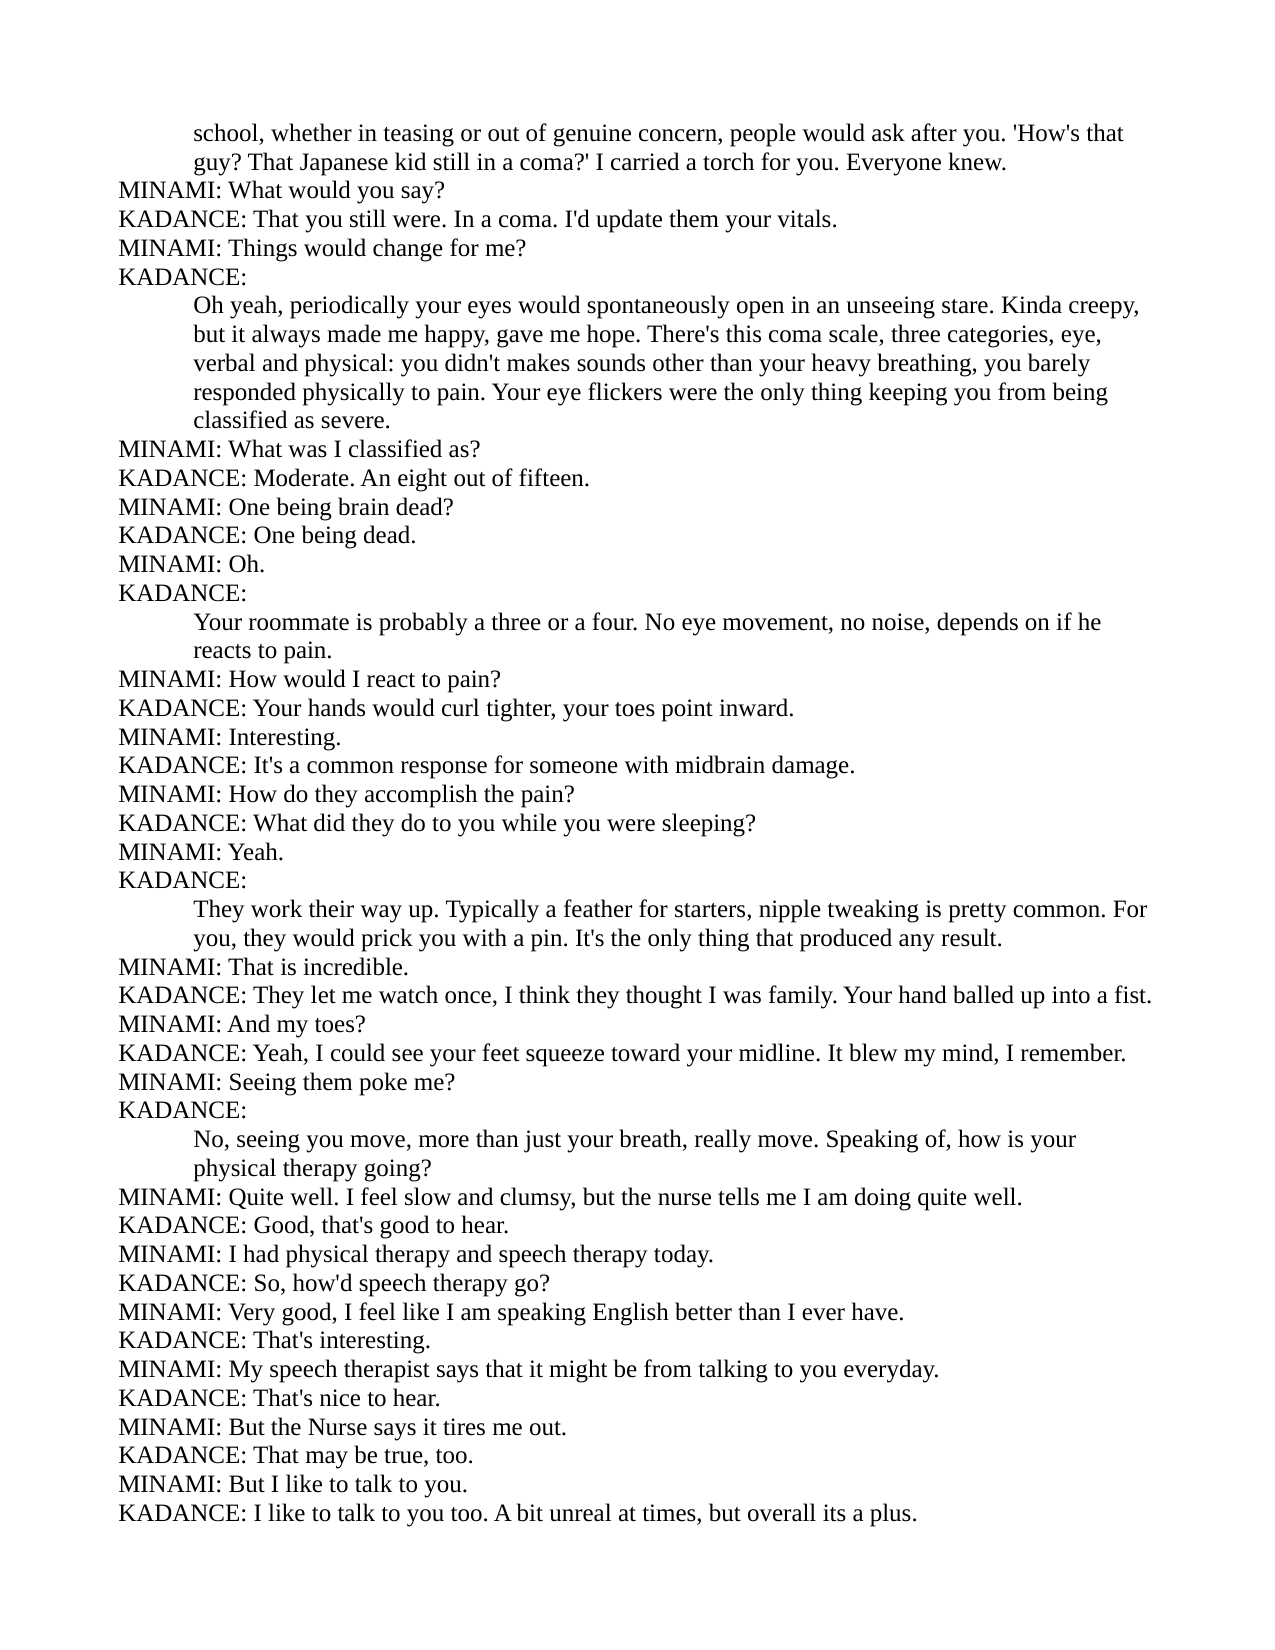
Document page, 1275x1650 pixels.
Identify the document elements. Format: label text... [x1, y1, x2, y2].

text KADANCE: [118, 578, 1157, 607]
text KADANCE: [118, 866, 1157, 894]
text No, seeing you move, more than just your breath, really move. Speaking of, how is your physical therapy going? [193, 1124, 1157, 1182]
text KADANCE: It's a common response for someone with midbrain damage. [118, 751, 1157, 779]
text MINAMI: How would I react to pain? [118, 664, 1157, 693]
text MINAMI: What would you say? [118, 176, 1157, 204]
text MINAMI: Things would change for me? [118, 233, 1157, 262]
text MINAMI: How do they accomplish the pain? [118, 779, 1157, 808]
text MINAMI: Quite well. I feel slow and clumsy, but the nurse tells me I am doing quite well. [118, 1182, 1157, 1211]
text KADANCE: What did they do to you while you were sleeping? [118, 808, 1157, 837]
text KADANCE: They let me watch once, I think they thought I was family. Your hand balled up into a fist. [118, 981, 1157, 1009]
text Your roommate is probably a three or a four. No eye movement, no noise, depends on if he reacts to pain. [193, 607, 1157, 664]
text MINAMI: But the Nurse says it tires me out. [118, 1412, 1157, 1441]
text school, whether in teasing or out of genuine concern, people would ask after you. 'How's that guy? That Japanese kid still in a coma?' I carried a torch for you. Everyone knew. [193, 118, 1157, 176]
text They work their way up. Typically a feather for starters, nipple tweaking is pretty common. For you, they would prick you with a pin. It's the only thing that produced any result. [193, 894, 1157, 952]
text MINAMI: My speech therapist says that it might be from talking to you everyday. [118, 1354, 1157, 1383]
text MINAMI: Interesting. [118, 722, 1157, 751]
text MINAMI: Seeing them poke me? [118, 1067, 1157, 1096]
text MINAMI: Yeah. [118, 837, 1157, 866]
text KADANCE: So, how'd speech therapy go? [118, 1268, 1157, 1297]
text KADANCE: Yeah, I could see your feet squeeze toward your midline. It blew my mind, I remember. [118, 1038, 1157, 1067]
text KADANCE: Moderate. An eight out of fifteen. [118, 463, 1157, 492]
text MINAMI: One being brain dead? [118, 492, 1157, 521]
text MINAMI: But I like to talk to you. [118, 1469, 1157, 1498]
text Oh yeah, periodically your eyes would spontaneously open in an unseeing stare. Kinda creepy, but it always made me happy, gave me hope. There's this coma scale, three categories, eye, verbal and physical: you didn't makes sounds other than your heavy breathing, you barely responded physically to pain. Your eye flickers were the only thing keeping you from being classified as severe. [193, 291, 1157, 434]
text KADANCE: [118, 262, 1157, 291]
text KADANCE: That may be true, too. [118, 1441, 1157, 1469]
text KADANCE: [118, 1096, 1157, 1124]
text KADANCE: One being dead. [118, 521, 1157, 549]
text MINAMI: That is incredible. [118, 952, 1157, 981]
text MINAMI: Oh. [118, 549, 1157, 578]
text KADANCE: Your hands would curl tighter, your toes point inward. [118, 693, 1157, 722]
text MINAMI: What was I classified as? [118, 434, 1157, 463]
text MINAMI: Very good, I feel like I am speaking English better than I ever have. [118, 1297, 1157, 1326]
text KADANCE: I like to talk to you too. A bit unreal at times, but overall its a plus. [118, 1498, 1157, 1527]
text MINAMI: I had physical therapy and speech therapy today. [118, 1239, 1157, 1268]
text KADANCE: Good, that's good to hear. [118, 1211, 1157, 1239]
text KADANCE: That's nice to hear. [118, 1383, 1157, 1412]
text KADANCE: That's interesting. [118, 1326, 1157, 1354]
text MINAMI: And my toes? [118, 1009, 1157, 1038]
text KADANCE: That you still were. In a coma. I'd update them your vitals. [118, 204, 1157, 233]
